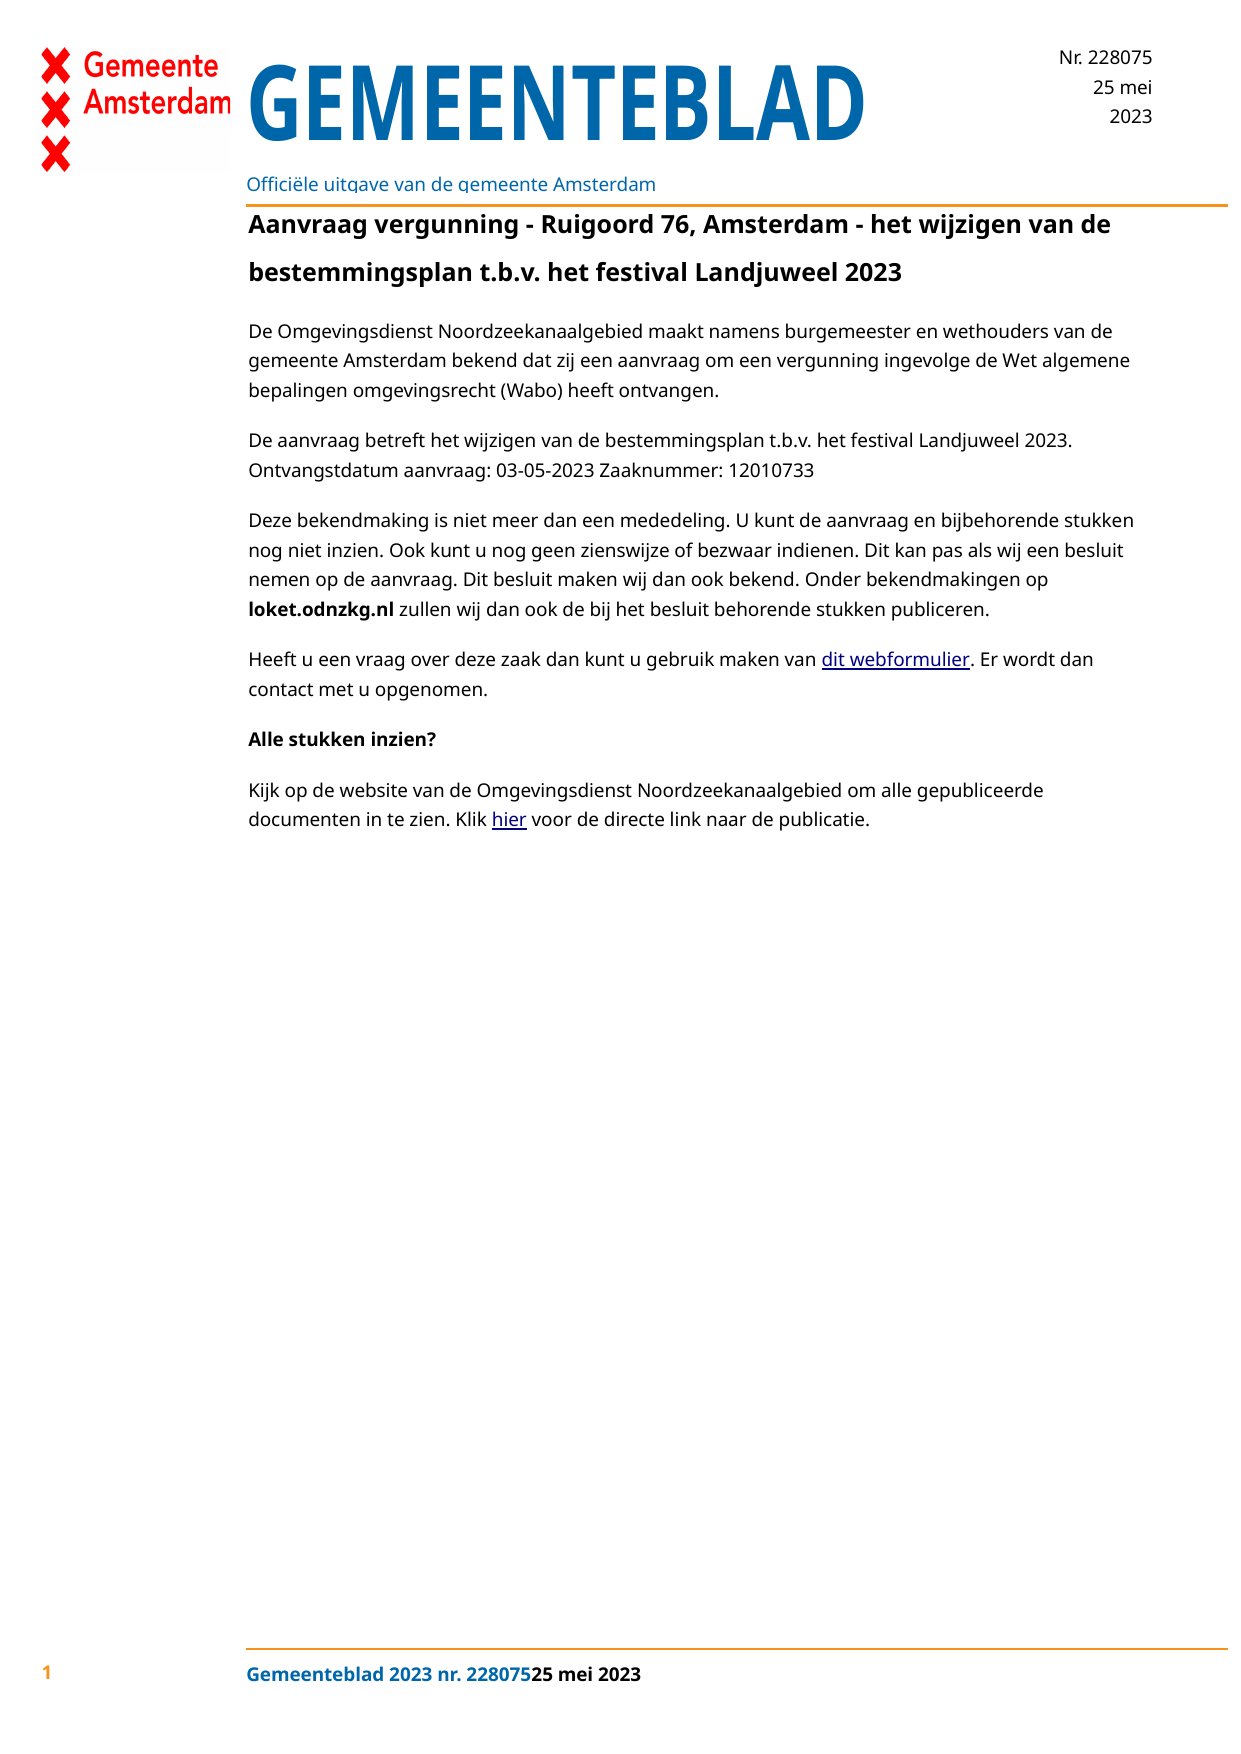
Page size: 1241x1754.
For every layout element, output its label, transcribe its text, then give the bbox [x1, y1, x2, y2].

text De Omgevingsdienst Noordzeekanaalgebied maakt namens burgemeester en wethouders van de gemeente Amsterdam bekend dat zij een aanvraag om een vergunning ingevolge de Wet algemene bepalingen omgevingsrecht (Wabo) heeft ontvangen. [248, 318, 1152, 403]
text De aanvraag betreft het wijzigen van de bestemmingsplan t.b.v. het festival Landjuweel 2023. Ontvangstdatum aanvraag: 03-05-2023 Zaaknummer: 12010733 [248, 427, 1152, 483]
text Deze bekendmaking is niet meer dan een mededeling. U kunt de aanvraag en bijbehorende stukken nog niet inzien. Ook kunt u nog geen zienswijze of bezwaar indienen. Dit kan pas als wij een besluit nemen op de aanvraag. Dit besluit maken wij dan ook bekend. Onder bekendmakingen op loket.odnzkg.nl zullen wij dan ook de bij het besluit behorende stukken publiceren. [248, 507, 1152, 622]
picture [41, 47, 231, 172]
text Aanvraag vergunning - Ruigoord 76, Amsterdam - het wijzigen van de bestemmingsplan t.b.v. het festival Landjuweel 2023 [248, 207, 1152, 288]
text Alle stukken inzien? [248, 727, 1152, 752]
text Heeft u een vraag over deze zaak dan kunt u gebruik maken van dit webformulier. Er wordt dan contact met u opgenomen. [248, 647, 1152, 702]
text Kijk op de website van de Omgevingsdienst Noordzeekanaalgebied om alle gepubliceerde documenten in te zien. Klik hier voor de directe link naar de publicatie. [248, 777, 1152, 832]
